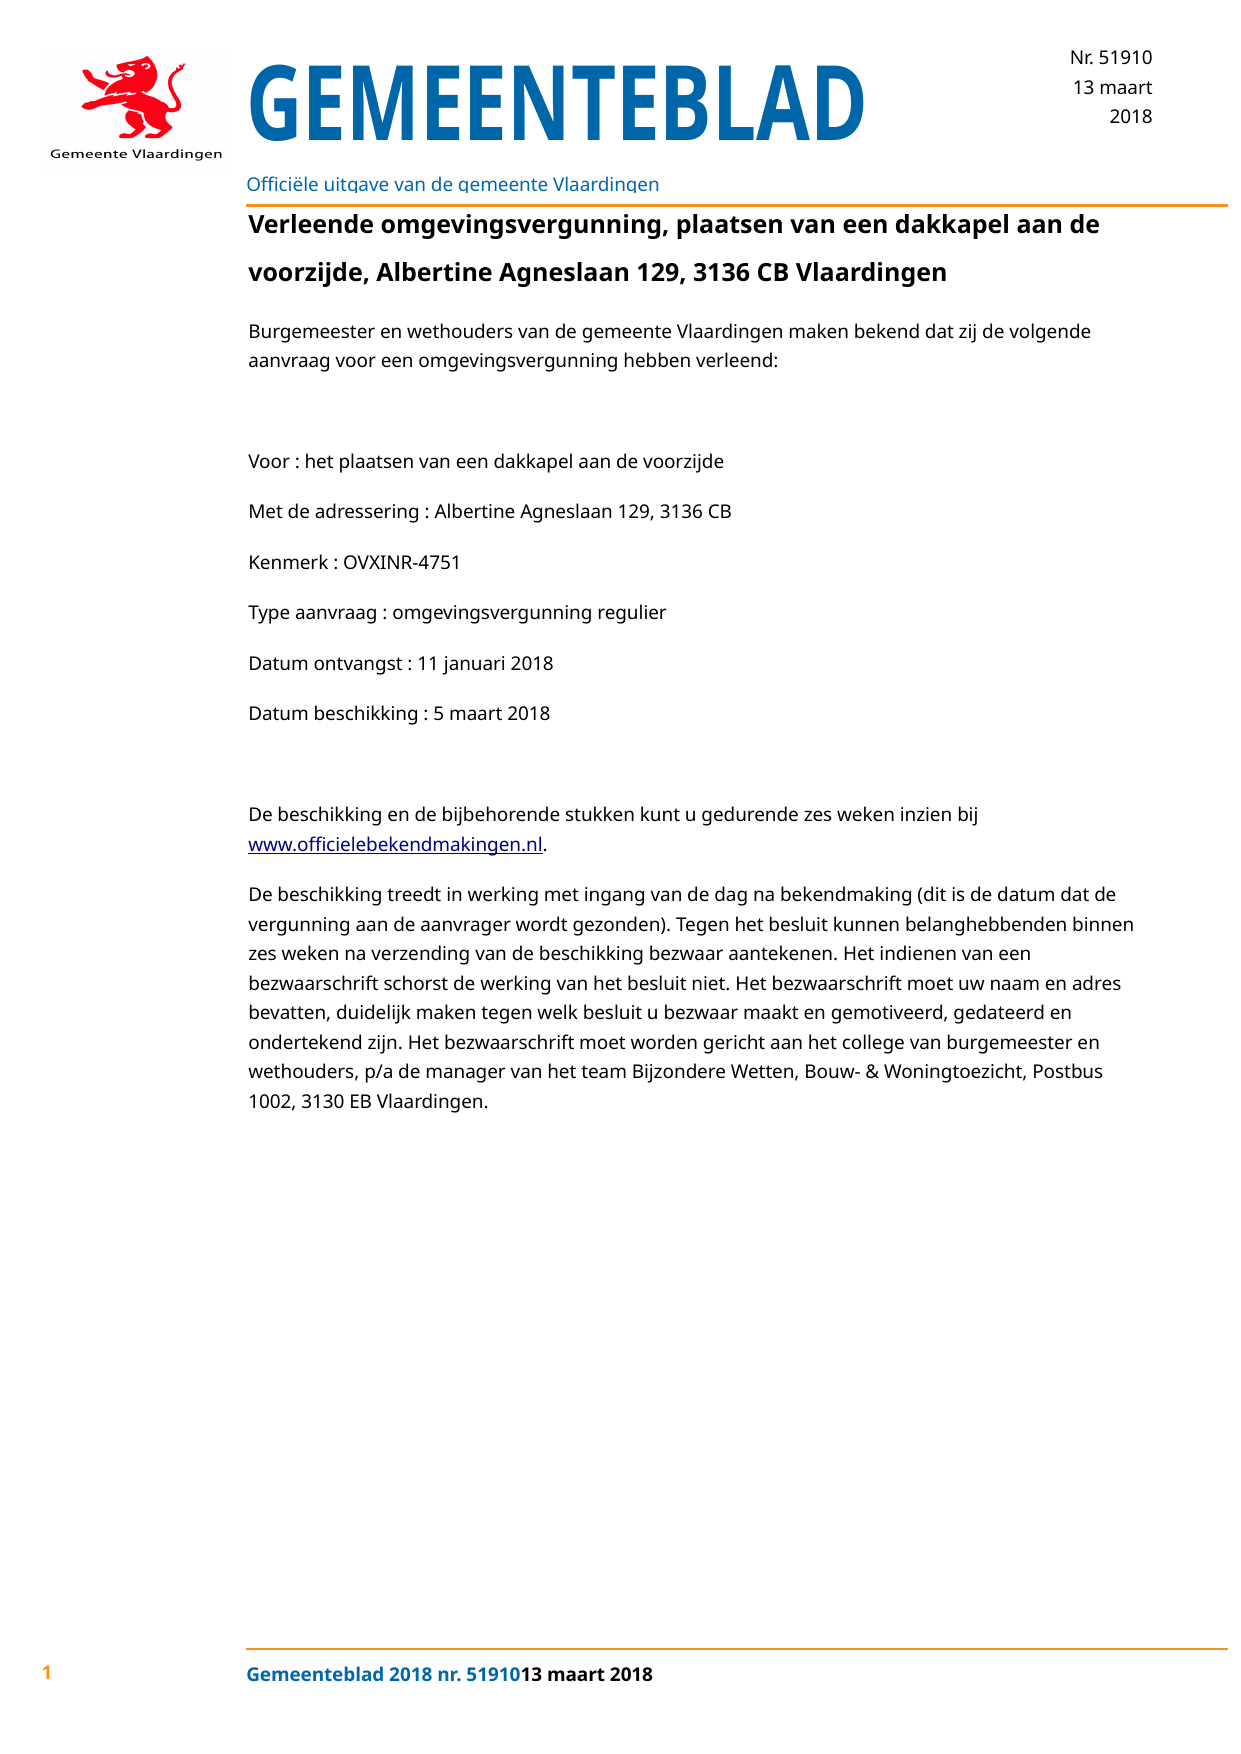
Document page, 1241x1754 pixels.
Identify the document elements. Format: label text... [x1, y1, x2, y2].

text Datum ontvangst : 11 januari 2018 [248, 650, 1152, 676]
text Kenmerk : OVXINR-4751 [248, 549, 1152, 575]
text De beschikking treedt in werking met ingang van de dag na bekendmaking (dit is de datum dat de vergunning aan de aanvrager wordt gezonden). Tegen het besluit kunnen belanghebbenden binnen zes weken na verzending van de beschikking bezwaar aantekenen. Het indienen van een bezwaarschrift schorst de werking van het besluit niet. Het bezwaarschrift moet uw naam en adres bevatten, duidelijk maken tegen welk besluit u bezwaar maakt en gemotiveerd, gedateerd en ondertekend zijn. Het bezwaarschrift moet worden gericht aan het college van burgemeester en wethouders, p/a de manager van het team Bijzondere Wetten, Bouw- & Woningtoezicht, Postbus 1002, 3130 EB Vlaardingen. [248, 881, 1152, 1114]
text Met de adressering : Albertine Agneslaan 129, 3136 CB [248, 499, 1152, 524]
text Burgemeester en wethouders van de gemeente Vlaardingen maken bekend dat zij de volgende aanvraag voor een omgevingsvergunning hebben verleend: [248, 318, 1152, 373]
text Datum beschikking : 5 maart 2018 [248, 700, 1152, 726]
text Verleende omgevingsvergunning, plaatsen van een dakkapel aan de voorzijde, Albertine Agneslaan 129, 3136 CB Vlaardingen [248, 207, 1152, 288]
text Voor : het plaatsen van een dakkapel aan de voorzijde [248, 448, 1152, 474]
text Type aanvraag : omgevingsvergunning regulier [248, 599, 1152, 625]
text De beschikking en de bijbehorende stukken kunt u gedurende zes weken inzien bij www.officielebekendmakingen.nl. [248, 801, 1152, 857]
picture [41, 47, 231, 172]
